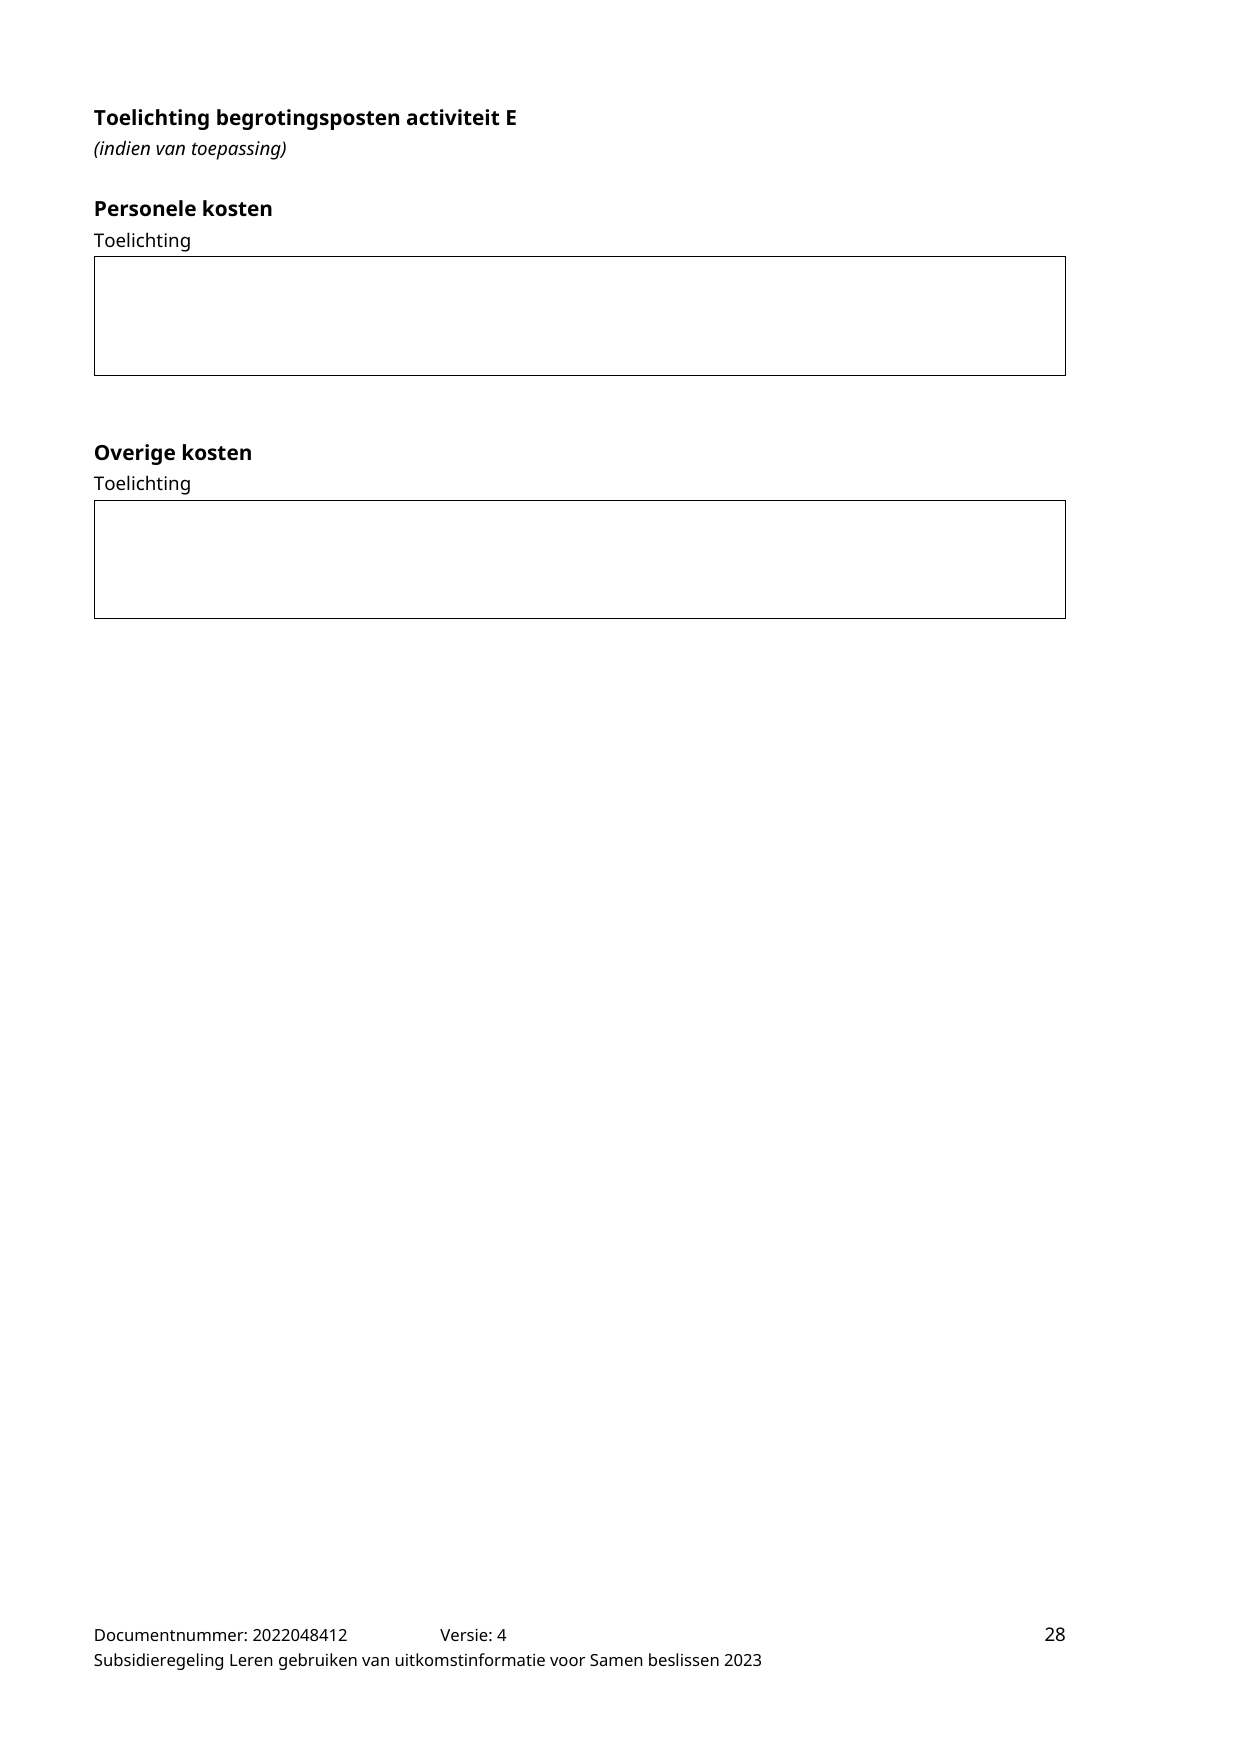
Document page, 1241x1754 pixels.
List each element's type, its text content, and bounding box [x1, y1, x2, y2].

text Overige kosten [94, 438, 1066, 466]
text (indien van toepassing) [94, 136, 1066, 161]
text Personele kosten [94, 194, 1066, 223]
text Toelichting [94, 227, 1066, 252]
text Toelichting begrotingsposten activiteit E [94, 103, 1066, 132]
text Toelichting [94, 471, 1066, 496]
